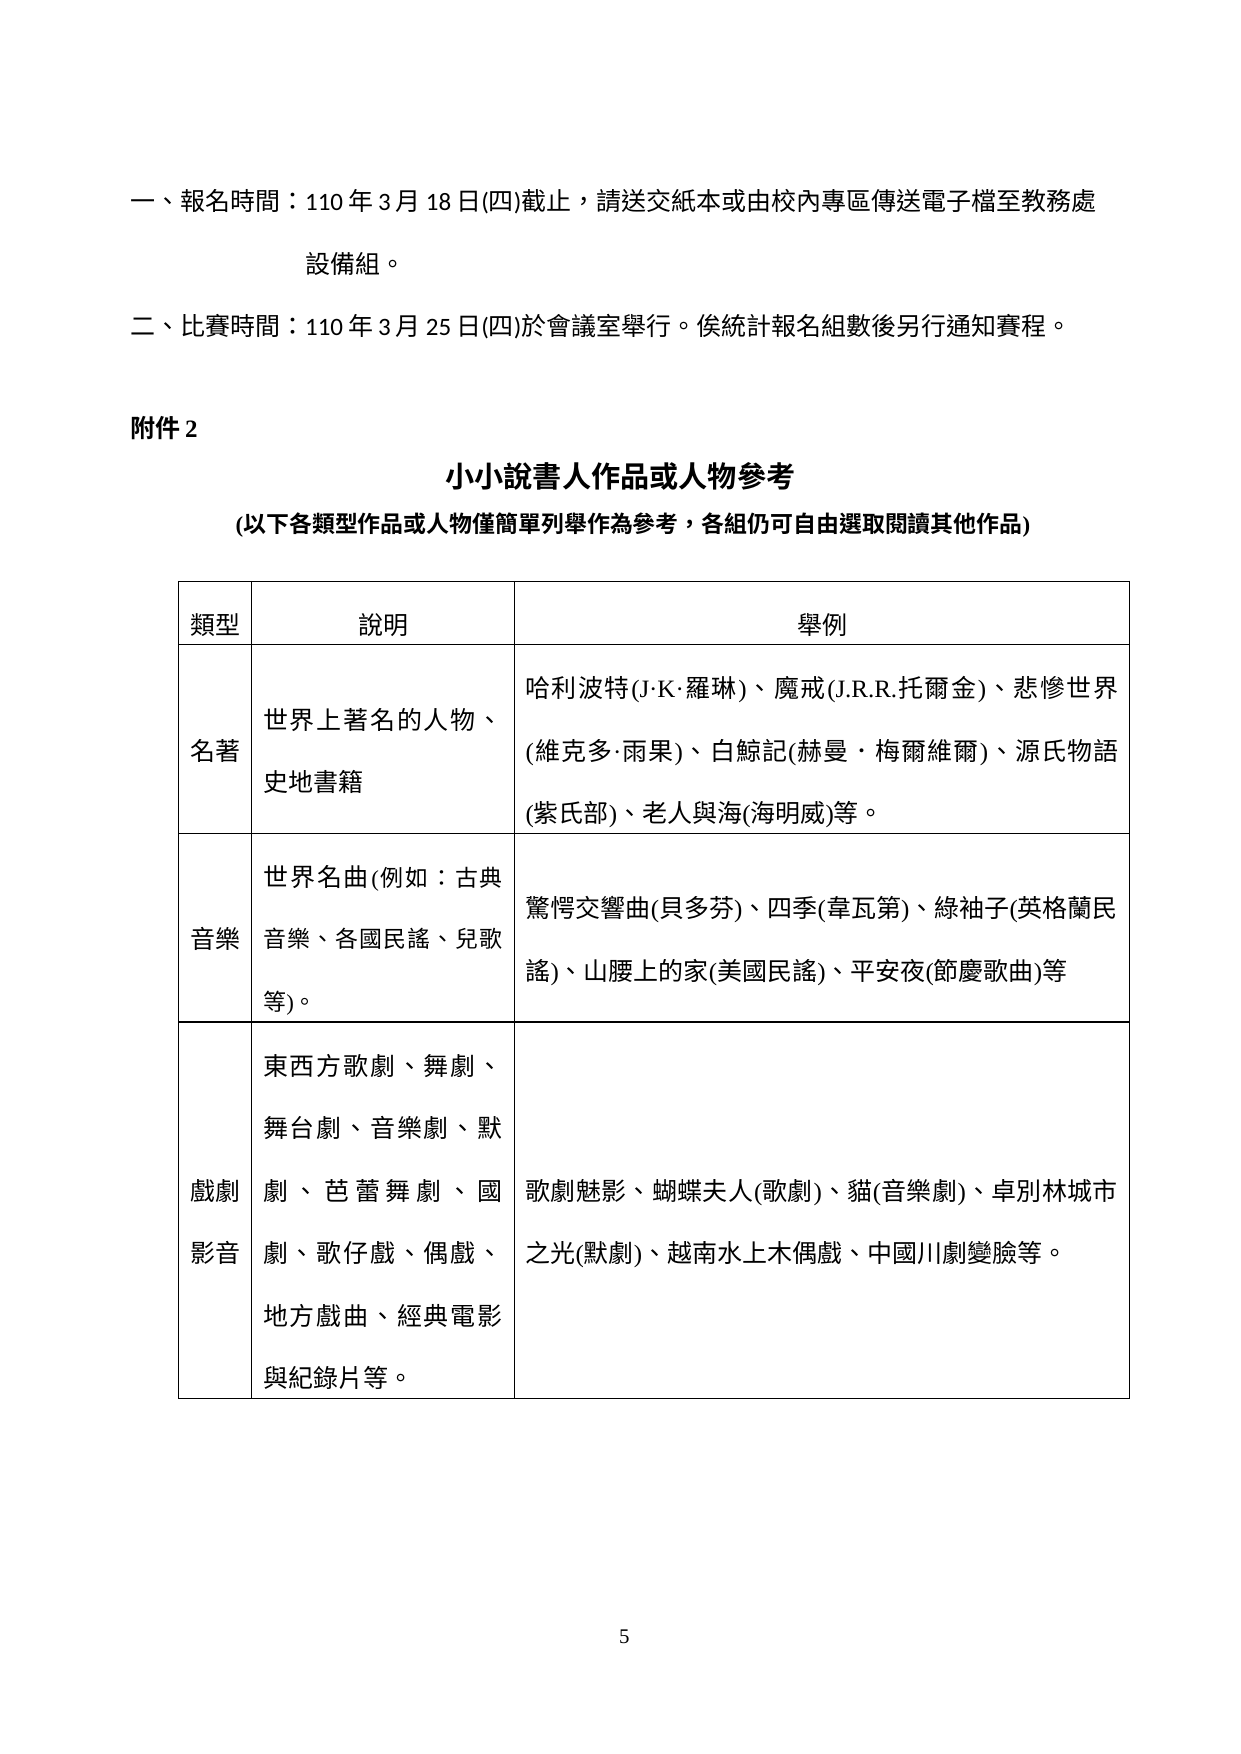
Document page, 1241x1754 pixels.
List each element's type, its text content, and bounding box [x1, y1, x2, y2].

table_cell 哈利波特(J·K·羅琳)、魔戒(J.R.R.托爾金)、悲慘世界(維克多·雨果)、白鯨記(赫曼．梅爾維爾)、源氏物語(紫氏部)、老人與海(海明威)等。 [515, 645, 1129, 833]
table_cell 戲劇 影音 [179, 1023, 251, 1397]
table_cell 東西方歌劇、舞劇、舞台劇、音樂劇、默劇、芭蕾舞劇、國劇、歌仔戲、偶戲、地方戲曲、經典電影與紀錄片等。 [252, 1023, 514, 1397]
text (以下各類型作品或人物僅簡單列舉作為參考，各組仍可自由選取閱讀其他作品) [155, 506, 1110, 539]
text 二、比賽時間：110年3月25日(四)於會議室舉行。俟統計報名組數後另行通知賽程。 [130, 283, 1110, 346]
table_header 類型 [179, 582, 251, 644]
table_cell 世界上著名的人物、史地書籍 [252, 645, 514, 833]
text 附件2 [130, 408, 1110, 444]
table_cell 名著 [179, 645, 251, 833]
table_cell 驚愕交響曲(貝多芬)、四季(韋瓦第)、綠袖子(英格蘭民謠)、山腰上的家(美國民謠)、平安夜(節慶歌曲)等 [515, 834, 1129, 1021]
table_cell 世界名曲(例如：古典音樂、各國民謠、兒歌等)。 [252, 834, 514, 1021]
table_cell 歌劇魅影、蝴蝶夫人(歌劇)、貓(音樂劇)、卓別林城市之光(默劇)、越南水上木偶戲、中國川劇變臉等。 [515, 1023, 1129, 1397]
table_cell 音樂 [179, 834, 251, 1021]
table_header 舉例 [515, 582, 1129, 644]
table_header 說明 [252, 582, 514, 644]
text 一、報名時間：110年3月18日(四)截止，請送交紙本或由校內專區傳送電子檔至教務處設備組。 [130, 158, 1110, 283]
text 小小說書人作品或人物參考 [130, 453, 1110, 496]
